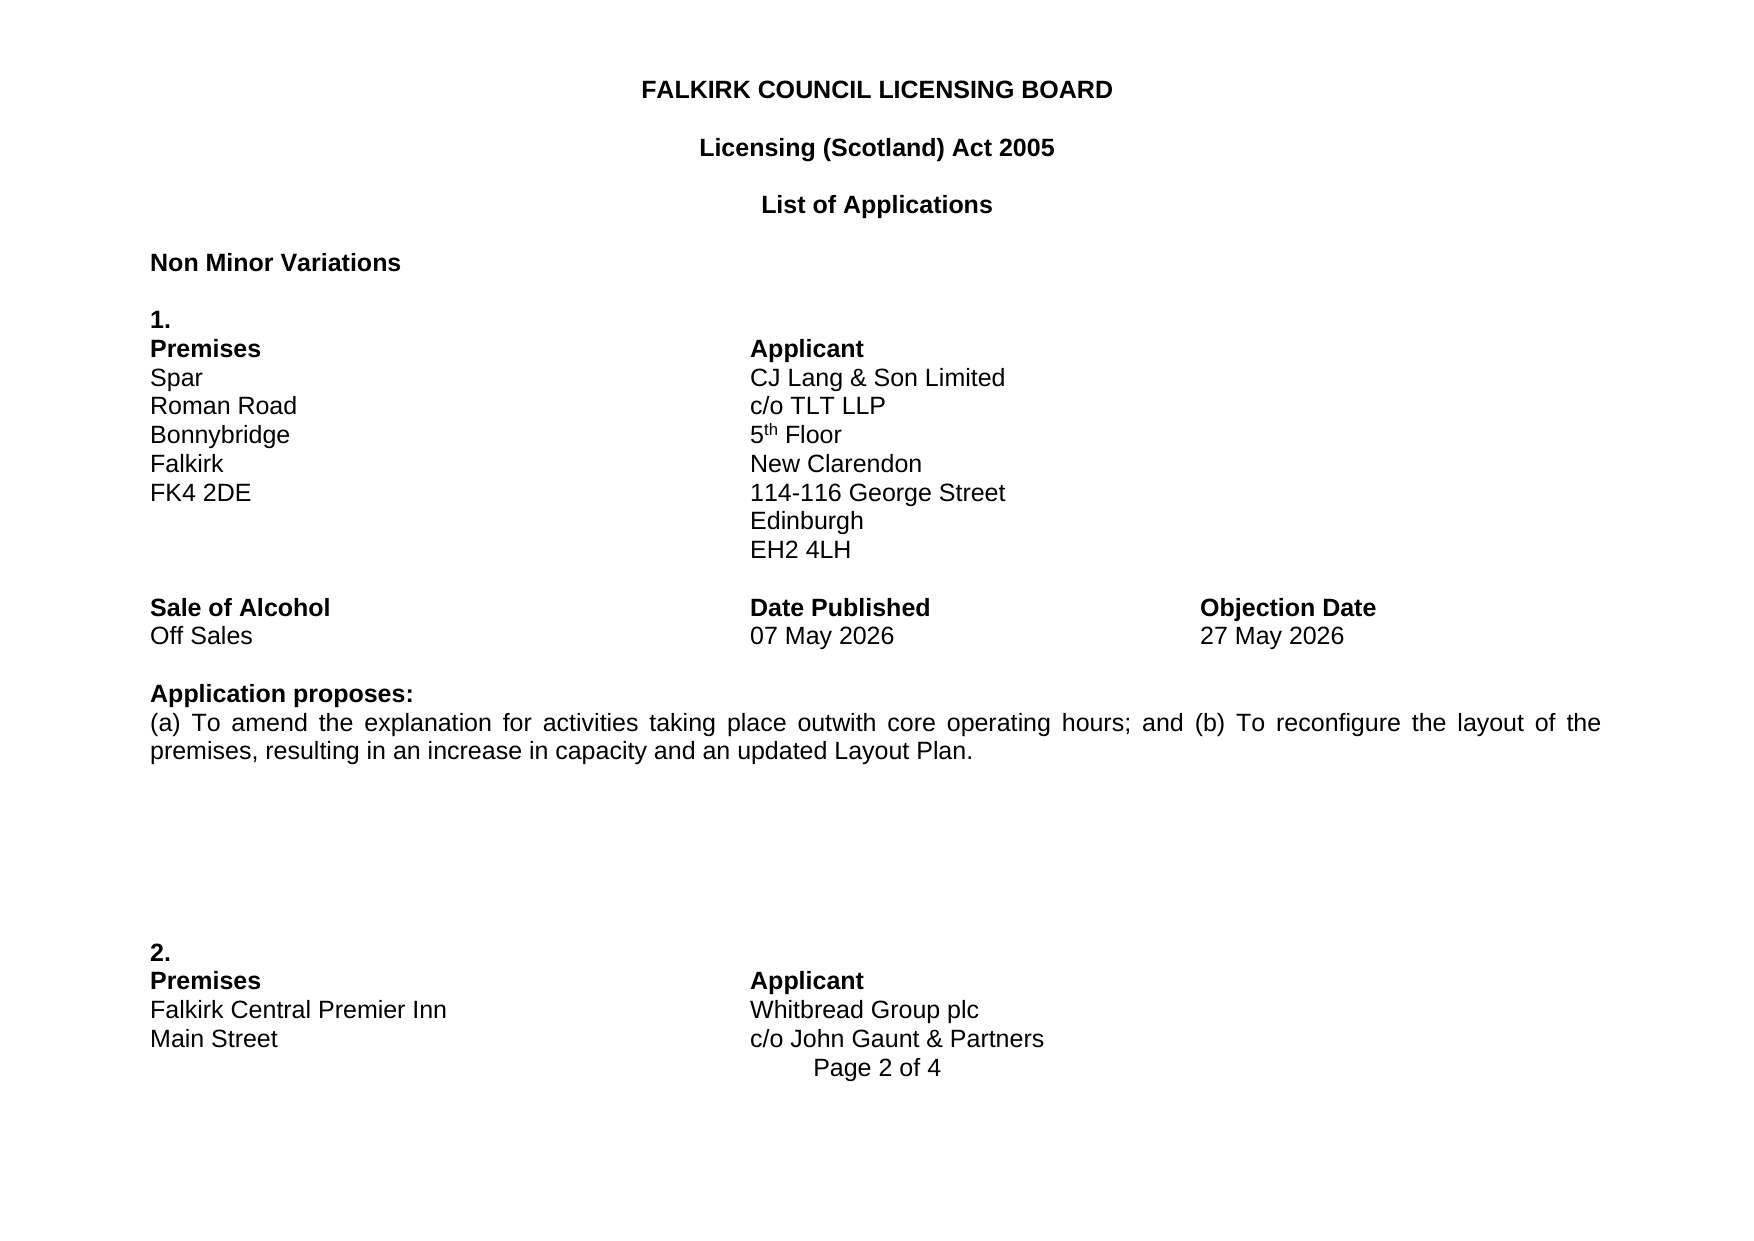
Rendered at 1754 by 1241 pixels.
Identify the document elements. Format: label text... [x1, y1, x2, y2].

text Falkirk New Clarendon [150, 449, 1604, 477]
text Application proposes: [150, 679, 1604, 707]
text Premises Applicant [150, 966, 1604, 995]
text Non Minor Variations [150, 247, 1604, 276]
text 1. [150, 305, 1604, 334]
text List of Applications [150, 190, 1604, 219]
text Falkirk Central Premier Inn Whitbread Group plc [150, 995, 1604, 1024]
text Bonnybridge 5th Floor [150, 420, 1604, 449]
text Premises Applicant [150, 334, 1604, 362]
text Roman Road c/o TLT LLP [150, 391, 1604, 420]
text Sale of Alcohol Date Published Objection Date [150, 592, 1604, 621]
text Off Sales 07 May 2026 27 May 2026 [150, 621, 1604, 650]
text Main Street c/o John Gaunt & Partners [150, 1024, 1604, 1052]
text Spar CJ Lang & Son Limited [150, 362, 1604, 391]
text (a) To amend the explanation for activities taking place outwith core operating hours; and (b) To reconfigure the layout of the premises, resulting in an increase in capacity and an updated Layout Plan. [150, 707, 1604, 765]
text Edinburgh [150, 506, 1604, 535]
text FALKIRK COUNCIL LICENSING BOARD [150, 75, 1604, 104]
text FK4 2DE 114-116 George Street [150, 477, 1604, 506]
text EH2 4LH [150, 535, 1604, 564]
text Licensing (Scotland) Act 2005 [150, 132, 1604, 161]
text 2. [150, 937, 1604, 966]
